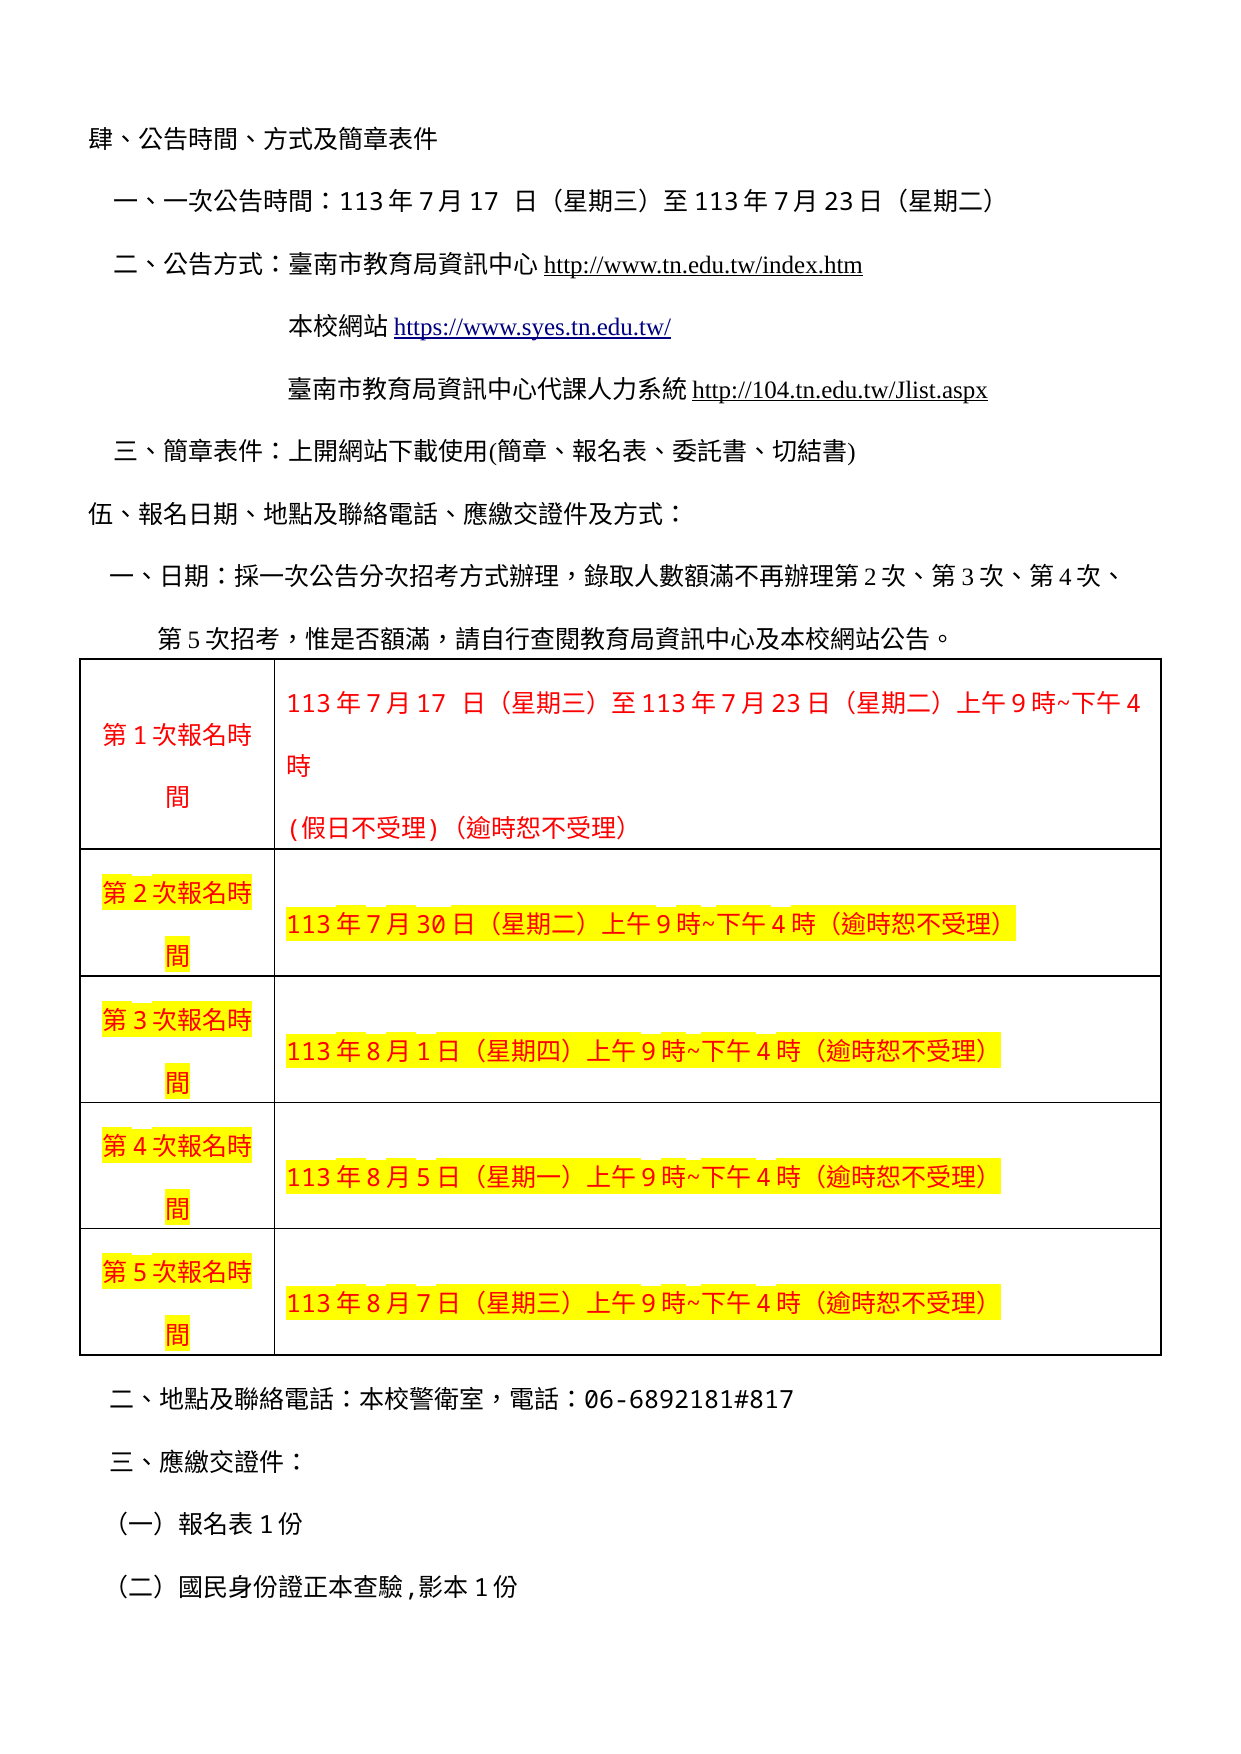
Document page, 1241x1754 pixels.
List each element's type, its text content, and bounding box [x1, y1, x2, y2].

text 二、公告方式：臺南市教育局資訊中心http://www.tn.edu.tw/index.htm [89, 221, 1152, 283]
table_header 第1次報名時間 [81, 660, 274, 848]
text 本校網站https://www.syes.tn.edu.tw/ [89, 283, 1152, 346]
text （二）國民身份證正本查驗,影本1份 [89, 1544, 1152, 1606]
text 第5次招考，惟是否額滿，請自行查閱教育局資訊中心及本校網站公告。 [89, 596, 1152, 658]
text （一）報名表1份 [89, 1481, 1152, 1544]
table_cell 第5次報名時間 [81, 1229, 274, 1354]
table_cell 第2次報名時間 [81, 850, 274, 975]
table_cell 113年7月30日（星期二）上午9時~下午4時（逾時恕不受理） [275, 850, 1160, 975]
text 三、簡章表件：上開網站下載使用(簡章、報名表、委託書、切結書) [89, 408, 1152, 471]
table_cell 113年8月5日（星期一）上午9時~下午4時（逾時恕不受理） [275, 1103, 1160, 1228]
table_cell 113年8月7日（星期三）上午9時~下午4時（逾時恕不受理） [275, 1229, 1160, 1354]
text 伍、報名日期、地點及聯絡電話、應繳交證件及方式： [89, 471, 1152, 533]
text 三、應繳交證件： [109, 1419, 1152, 1481]
table_cell 第3次報名時間 [81, 977, 274, 1102]
table_cell 113年8月1日（星期四）上午9時~下午4時（逾時恕不受理） [275, 977, 1160, 1102]
table_cell 第4次報名時間 [81, 1103, 274, 1228]
list 肆、公告時間、方式及簡章表件 [89, 96, 1152, 158]
text 一、一次公告時間：113年7月17 日（星期三）至113年7月23日（星期二） [89, 158, 1152, 221]
text 一、日期：採一次公告分次招考方式辦理，錄取人數額滿不再辦理第2次、第3次、第4次、 [109, 533, 1152, 596]
table_header 113年7月17 日（星期三）至113年7月23日（星期二）上午9時~下午4時 (假日不受理)（逾時恕不受理） [275, 660, 1160, 848]
text 臺南市教育局資訊中心代課人力系統http://104.tn.edu.tw/Jlist.aspx [89, 346, 1152, 408]
text 二、地點及聯絡電話：本校警衛室，電話：06-6892181#817 [109, 1356, 1152, 1419]
